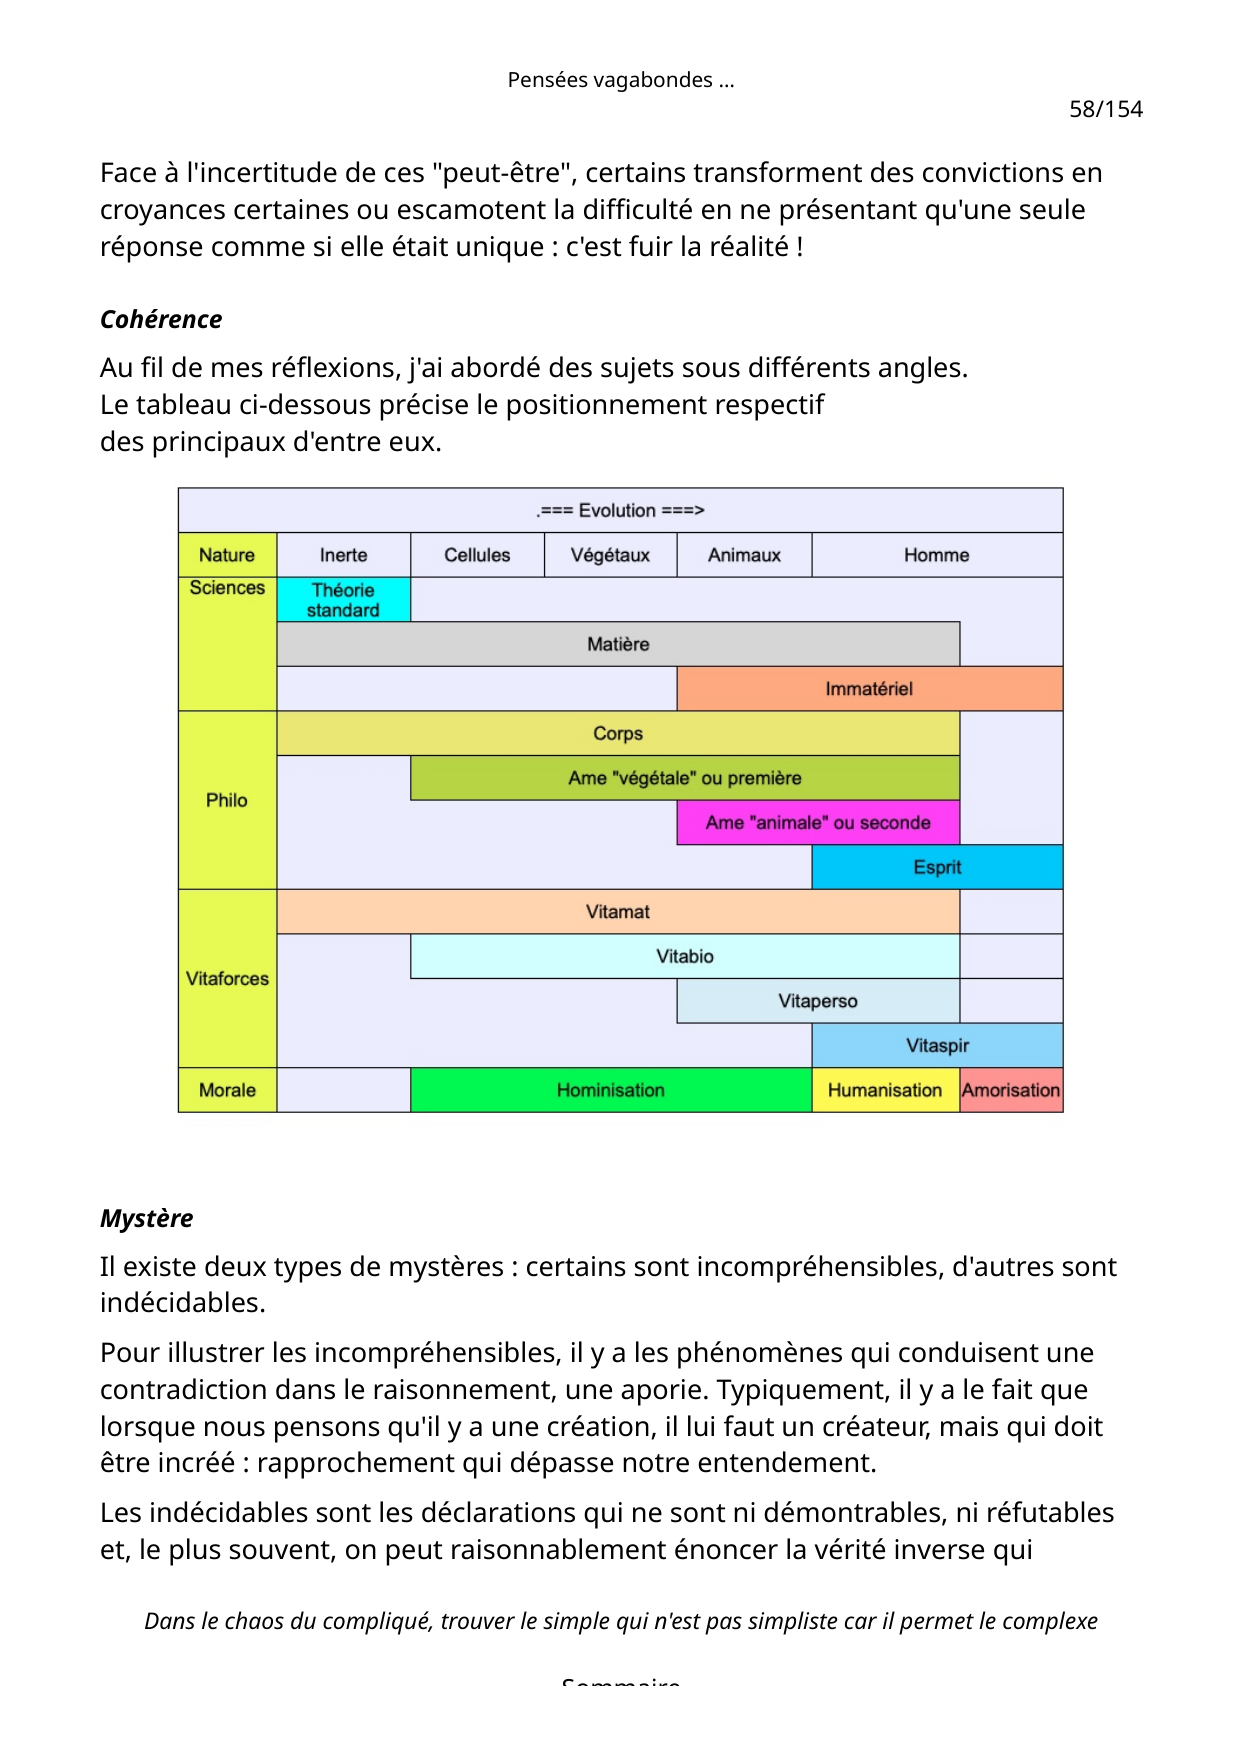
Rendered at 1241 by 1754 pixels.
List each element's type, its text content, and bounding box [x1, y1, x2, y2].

subtitle Cohérence [99, 302, 1143, 336]
text Face à l'incertitude de ces "peut-être", certains transforment des convictions en croyances certaines ou escamotent la difficulté en ne présentant qu'une seule réponse comme si elle était unique : c'est fuir la réalité ! [99, 154, 1143, 264]
picture [165, 471, 1078, 1127]
text Pour illustrer les incompréhensibles, il y a les phénomènes qui conduisent une contradiction dans le raisonnement, une aporie. Typiquement, il y a le fait que lorsque nous pensons qu'il y a une création, il lui faut un créateur, mais qui doit être incréé : rapprochement qui dépasse notre entendement. [99, 1333, 1143, 1481]
text Les indécidables sont les déclarations qui ne sont ni démontrables, ni réfutables et, le plus souvent, on peut raisonnablement énoncer la vérité inverse qui [99, 1493, 1143, 1567]
subtitle Mystère [99, 1201, 1143, 1234]
text Au fil de mes réflexions, j'ai abordé des sujets sous différents angles. Le tableau ci-dessous précise le positionnement respectif des principaux d'entre eux. [99, 348, 1143, 459]
text Il existe deux types de mystères : certains sont incompréhensibles, d'autres sont indécidables. [99, 1247, 1143, 1321]
